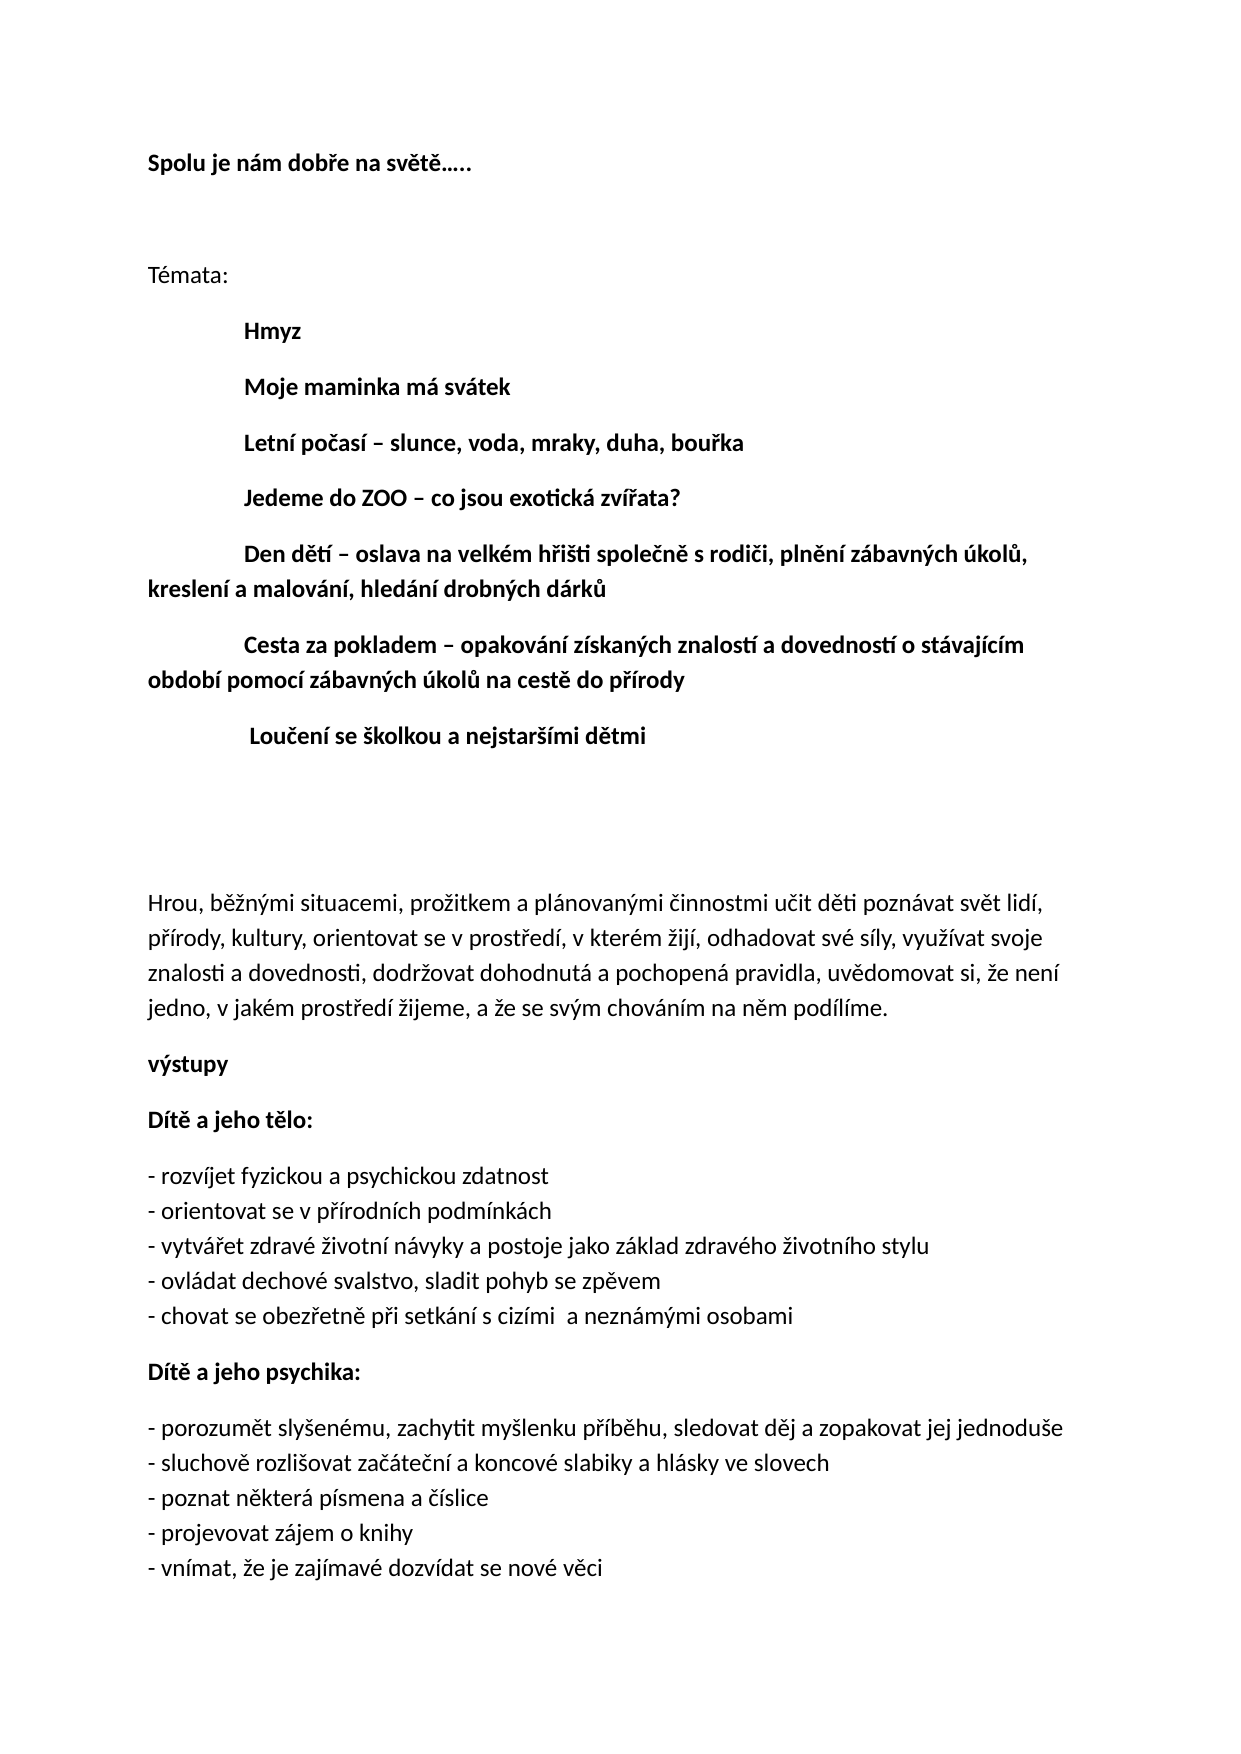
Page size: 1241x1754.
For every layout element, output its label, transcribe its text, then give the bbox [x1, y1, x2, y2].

text Hmyz [148, 315, 1093, 346]
text - porozumět slyšenému, zachytit myšlenku příběhu, sledovat děj a zopakovat jej jednoduše - sluchově rozlišovat začáteční a koncové slabiky a hlásky ve slovech - poznat některá písmena a číslice - projevovat zájem o knihy - vnímat, že je zajímavé dozvídat se nové věci [148, 1412, 1093, 1582]
text Den dětí – oslava na velkém hřišti společně s rodiči, plnění zábavných úkolů, kreslení a malování, hledání drobných dárků [148, 538, 1093, 604]
text Dítě a jeho psychika: [148, 1356, 1093, 1386]
text Cesta za pokladem – opakování získaných znalostí a dovedností o stávajícím období pomocí zábavných úkolů na cestě do přírody [148, 629, 1093, 695]
text Letní počasí – slunce, voda, mraky, duha, bouřka [148, 427, 1093, 457]
text Moje maminka má svátek [148, 371, 1093, 401]
text Jedeme do ZOO – co jsou exotická zvířata? [148, 483, 1093, 513]
text Témata: [148, 259, 1093, 290]
text - rozvíjet fyzickou a psychickou zdatnost - orientovat se v přírodních podmínkách - vytvářet zdravé životní návyky a postoje jako základ zdravého životního stylu - ovládat dechové svalstvo, sladit pohyb se zpěvem - chovat se obezřetně při setkání s cizími a neznámými osobami [148, 1160, 1093, 1331]
text Dítě a jeho tělo: [148, 1104, 1093, 1135]
text Spolu je nám dobře na světě….. [148, 148, 1093, 178]
text Loučení se školkou a nejstaršími dětmi [148, 720, 1093, 751]
text Hrou, běžnými situacemi, prožitkem a plánovanými činnostmi učit děti poznávat svět lidí, přírody, kultury, orientovat se v prostředí, v kterém žijí, odhadovat své síly, využívat svoje znalosti a dovednosti, dodržovat dohodnutá a pochopená pravidla, uvědomovat si, že není jedno, v jakém prostředí žijeme, a že se svým chováním na něm podílíme. [148, 888, 1093, 1023]
text výstupy [148, 1048, 1093, 1079]
